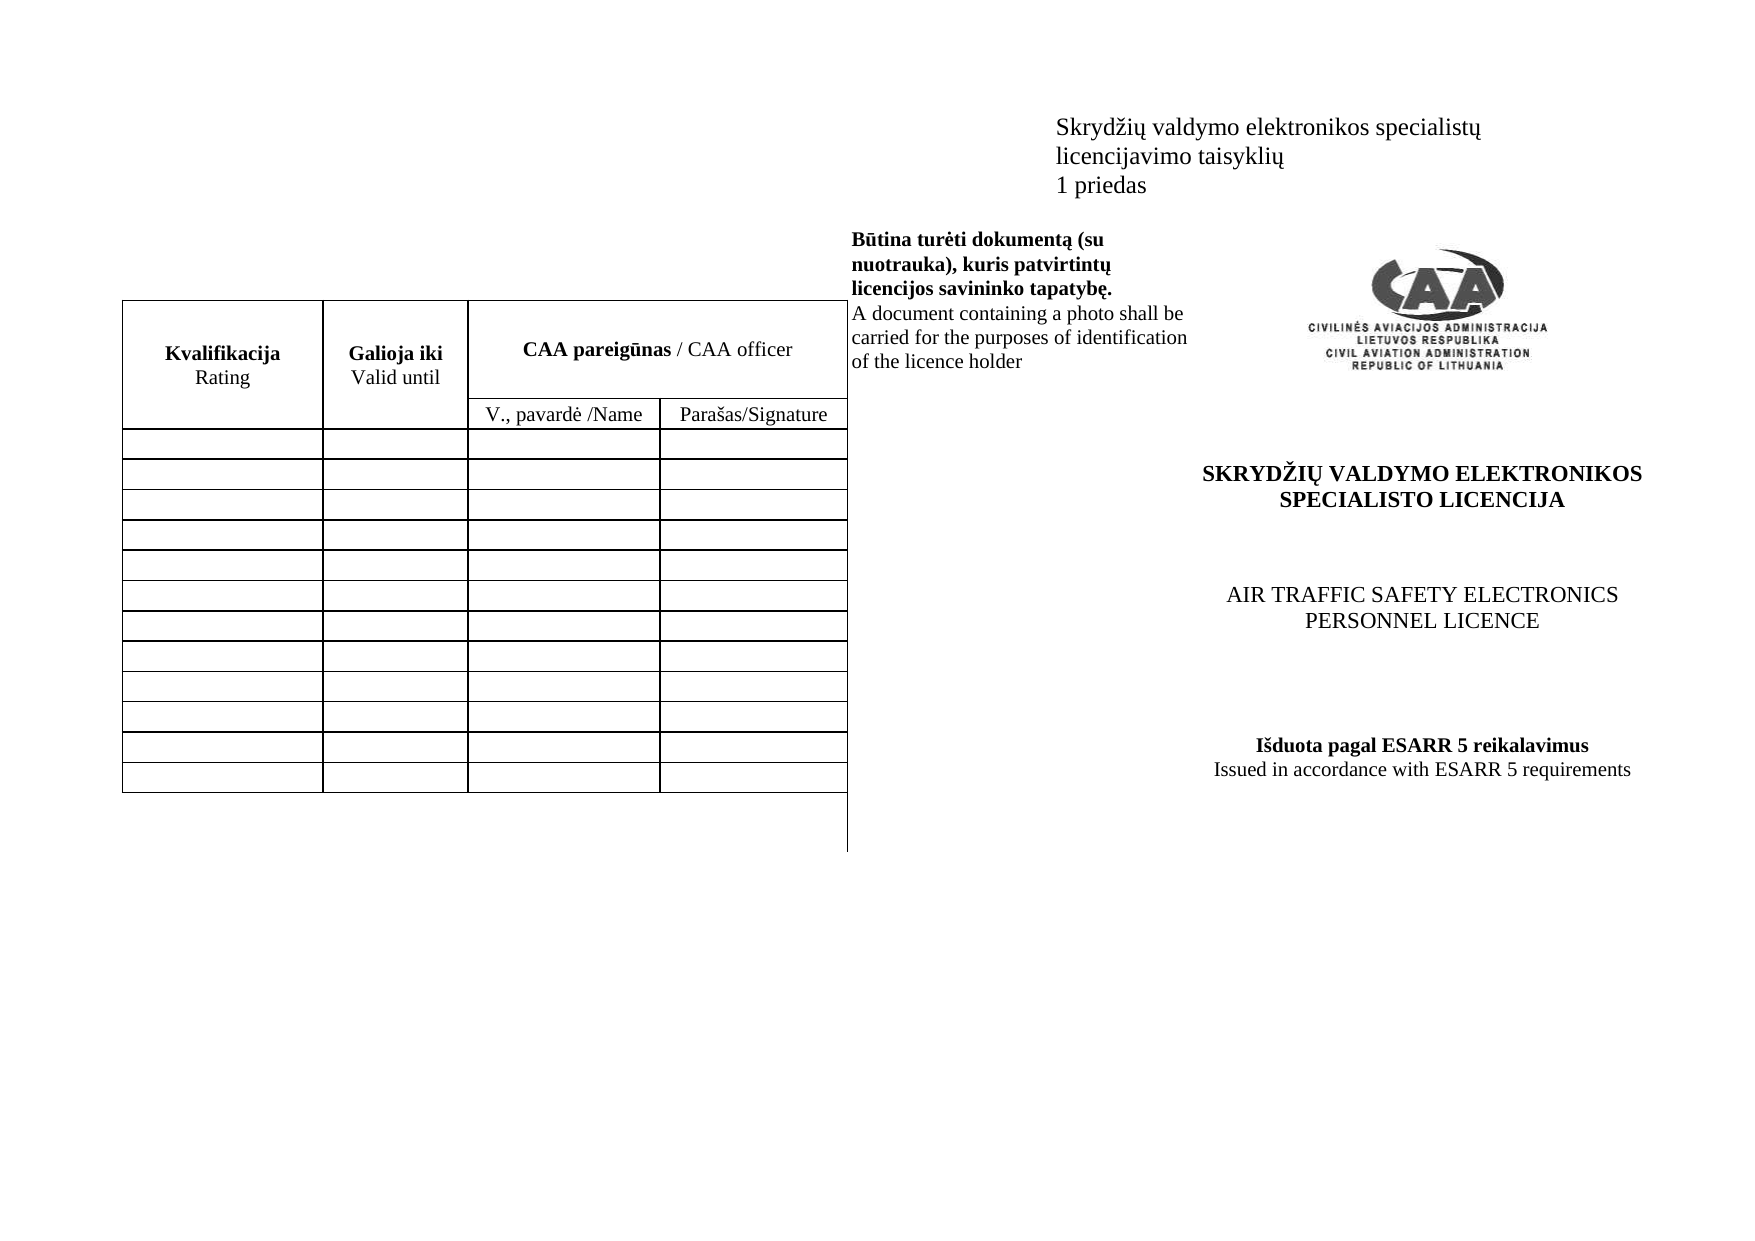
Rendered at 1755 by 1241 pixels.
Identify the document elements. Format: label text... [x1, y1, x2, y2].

table_cell [324, 551, 467, 579]
table_cell [324, 642, 467, 671]
table_header CAA ženklas [1197, 228, 1283, 398]
table_cell [123, 642, 322, 671]
table_cell [123, 763, 322, 792]
table_cell [122, 793, 847, 852]
table_cell [1197, 398, 1647, 428]
table_cell [324, 460, 467, 489]
text licencijavimo taisyklių [1056, 141, 1636, 170]
table_cell [324, 672, 467, 701]
table_cell [123, 702, 322, 731]
table_cell [123, 430, 322, 458]
table_cell [123, 551, 322, 579]
table_cell [324, 581, 467, 610]
table_cell [661, 581, 847, 610]
table_cell [469, 763, 659, 792]
table_cell [324, 763, 467, 792]
table_cell [661, 460, 847, 489]
table_cell [1197, 549, 1647, 579]
table_cell [324, 521, 467, 549]
table_cell A document containing a photo shall be carried for the purposes of identification of the licence holder [848, 300, 1197, 821]
table_cell [324, 612, 467, 640]
table_cell [661, 763, 847, 792]
table_cell [123, 672, 322, 701]
table_cell [1197, 428, 1647, 458]
table_cell [123, 733, 322, 761]
table_cell [469, 672, 659, 701]
table_cell [123, 612, 322, 640]
table_cell [661, 672, 847, 701]
table_cell Galioja iki Valid until [324, 301, 467, 428]
table_cell [469, 733, 659, 761]
text Skrydžių valdymo elektronikos specialistų [1056, 112, 1636, 141]
table_cell [469, 430, 659, 458]
table_cell [123, 490, 322, 519]
table_cell [661, 733, 847, 761]
table_cell Parašas/Signature [661, 399, 847, 428]
table_header [122, 228, 847, 299]
table_cell [469, 642, 659, 671]
table_cell [661, 702, 847, 731]
table_cell [661, 551, 847, 579]
table_cell [324, 490, 467, 519]
table_cell [1197, 701, 1647, 731]
table_cell Išduota pagal ESARR 5 reikalavimus Issued in accordance with ESARR 5 requirements [1197, 731, 1647, 821]
table_cell AIR TRAFFIC SAFETY ELECTRONICS PERSONNEL LICENCE [1197, 580, 1647, 671]
table_cell SKRYDŽIŲ VALDYMO ELEKTRONIKOS SPECIALISTO LICENCIJA [1197, 458, 1647, 549]
table_header Būtina turėti dokumentą (su nuotrauka), kuris patvirtintų licencijos savininko tapatybę. [847, 228, 1197, 299]
table_cell [324, 430, 467, 458]
table_cell [848, 821, 1647, 852]
table_cell [661, 642, 847, 671]
table_cell [469, 581, 659, 610]
table_cell [123, 460, 322, 489]
table_cell [469, 612, 659, 640]
table_cell [661, 490, 847, 519]
table_cell [324, 702, 467, 731]
table_cell [469, 702, 659, 731]
table_cell [469, 551, 659, 579]
table_header CAA ženklas [1562, 228, 1647, 398]
table_cell [469, 490, 659, 519]
table_cell Kvalifikacija Rating [123, 301, 322, 428]
table_cell CAA pareigūnas / CAA officer [469, 301, 847, 398]
text 1 priedas [1056, 170, 1636, 199]
table_cell [469, 521, 659, 549]
table_cell [661, 612, 847, 640]
table_cell [123, 521, 322, 549]
table_cell [324, 733, 467, 761]
table_cell [1197, 671, 1647, 701]
table_cell V., pavardė /Name [469, 399, 659, 428]
table_cell [123, 581, 322, 610]
table_cell [661, 521, 847, 549]
table_cell [661, 430, 847, 458]
table_cell [469, 460, 659, 489]
